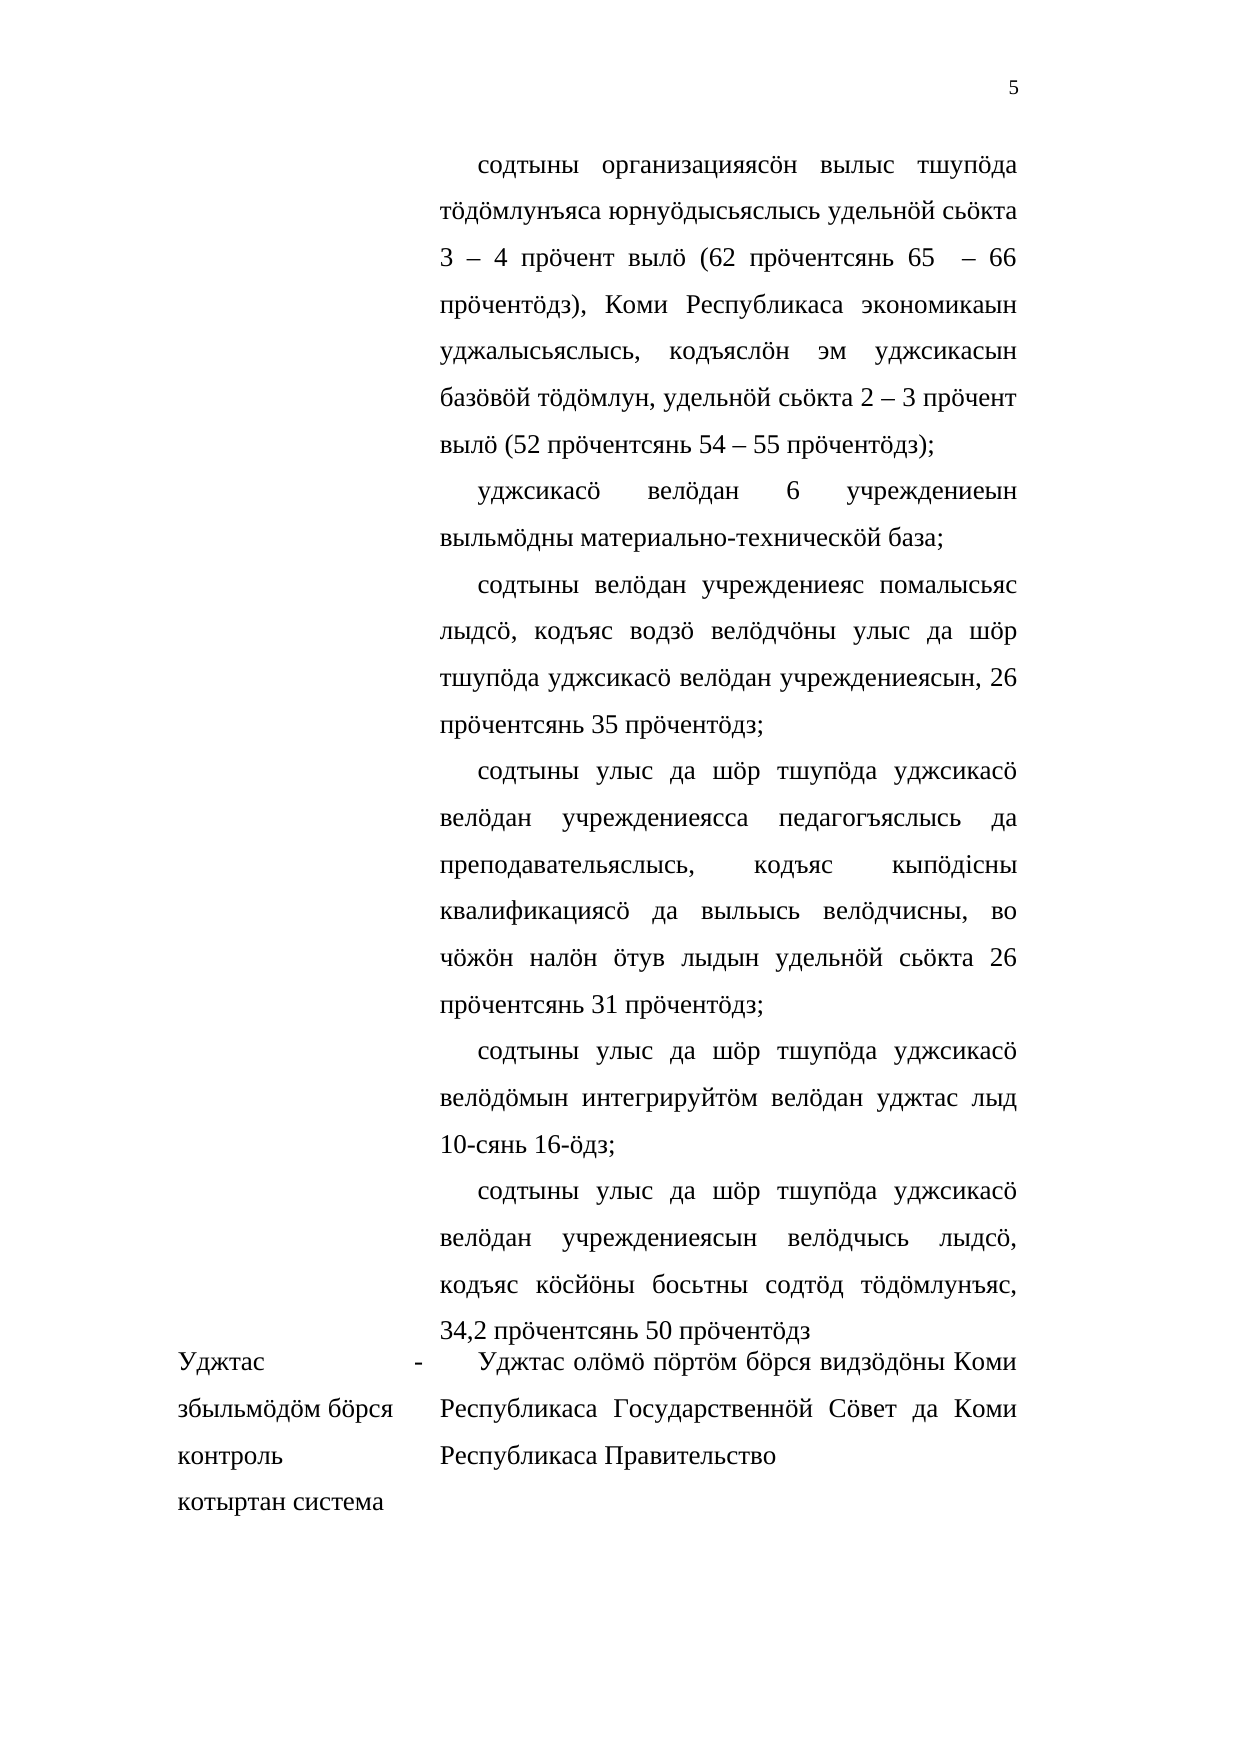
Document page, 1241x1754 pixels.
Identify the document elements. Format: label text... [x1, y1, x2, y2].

table_cell - [399, 1346, 428, 1517]
table_cell содтыны организацияясöн вылыс тшупöда тöдöмлунъяса юрнуöдысьяслысь удельнöй сьöкта 3 – 4 прöчент вылö (62 прöчентсянь 65 – 66 прöчентöдз), Коми Республикаса экономикаын уджалысьяслысь, кодъяслöн эм уджсикасын базöвöй тöдöмлун, удельнöй сьöкта 2 – 3 прöчент вылö (52 прöчентсянь 54 – 55 прöчентöдз); уджсикасö велöдан 6 учреждениеын выльмöдны материально-техническöй база; содтыны велöдан учреждениеяс помалысьяс лыдсö, кодъяс водзö велöдчöны улыс да шöр тшупöда уджсикасö велöдан учреждениеясын, 26 прöчентсянь 35 прöчентöдз; содтыны улыс да шöр тшупöда уджсикасö велöдан учреждениеясса педагогъяслысь да преподавательяслысь, кодъяс кыпöдісны квалификациясö да выльысь велöдчисны, во чöжöн налöн öтув лыдын удельнöй сьöкта 26 прöчентсянь 31 прöчентöдз; содтыны улыс да шöр тшупöда уджсикасö велöдöмын интегрируйтöм велöдан уджтас лыд 10-сянь 16-öдз; содтыны улыс да шöр тшупöда уджсикасö велöдан учреждениеясын велöдчысь лыдсö, кодъяс кöсйöны босьтны содтöд тöдöмлунъяс, 34,2 прöчентсянь 50 прöчентöдз [428, 148, 1019, 1346]
table_cell Уджтас збыльмöдöм бöрся контроль котыртан система [166, 1346, 399, 1517]
table_cell Уджтас олöмö пöртöм бöрся видзöдöны Коми Республикаса Государственнöй Сöвет да Коми Республикаса Правительство [428, 1346, 1019, 1517]
table_cell [166, 148, 399, 1346]
table_cell - [399, 148, 428, 1346]
